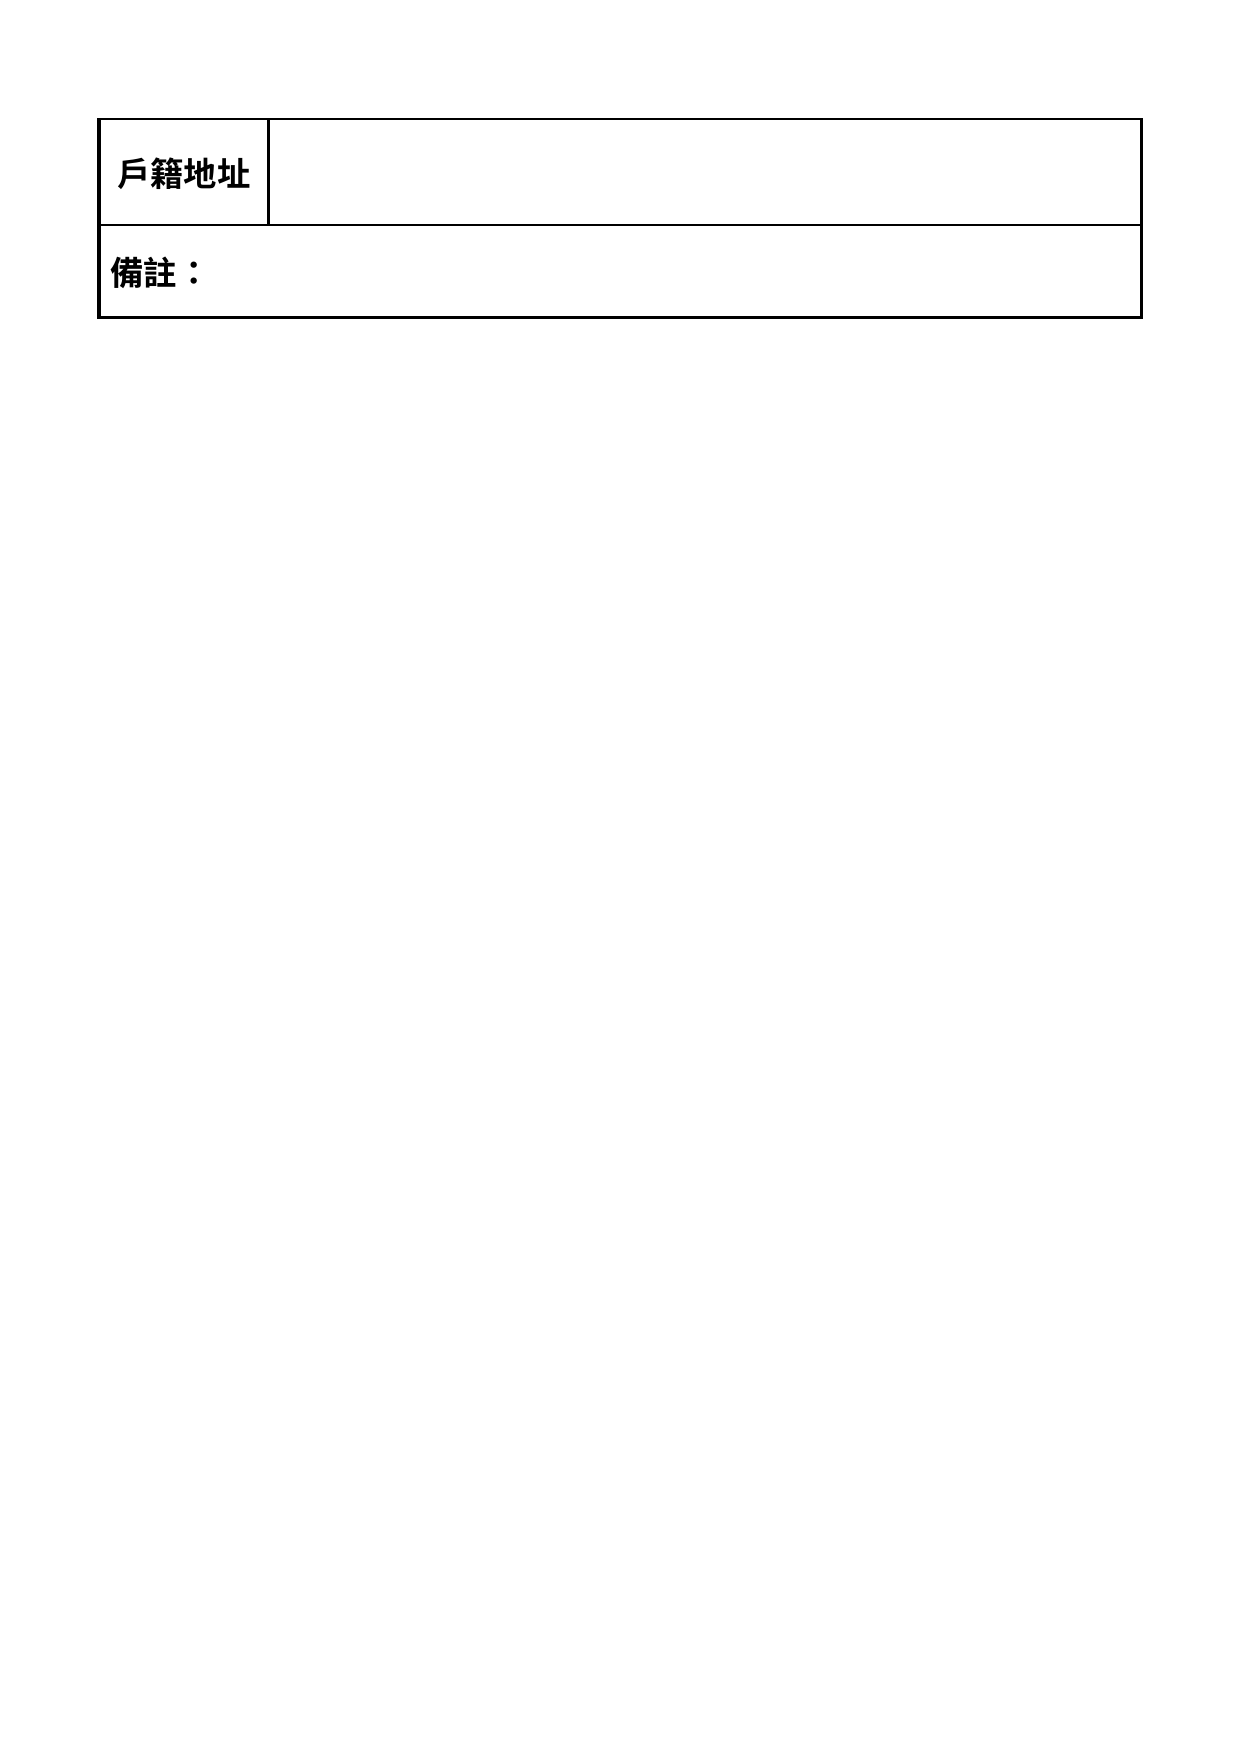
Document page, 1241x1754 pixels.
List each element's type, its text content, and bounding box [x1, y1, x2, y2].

table_cell [270, 120, 1140, 224]
table_cell 戶籍地址 [101, 120, 267, 224]
table_cell 備註： [101, 226, 1140, 316]
